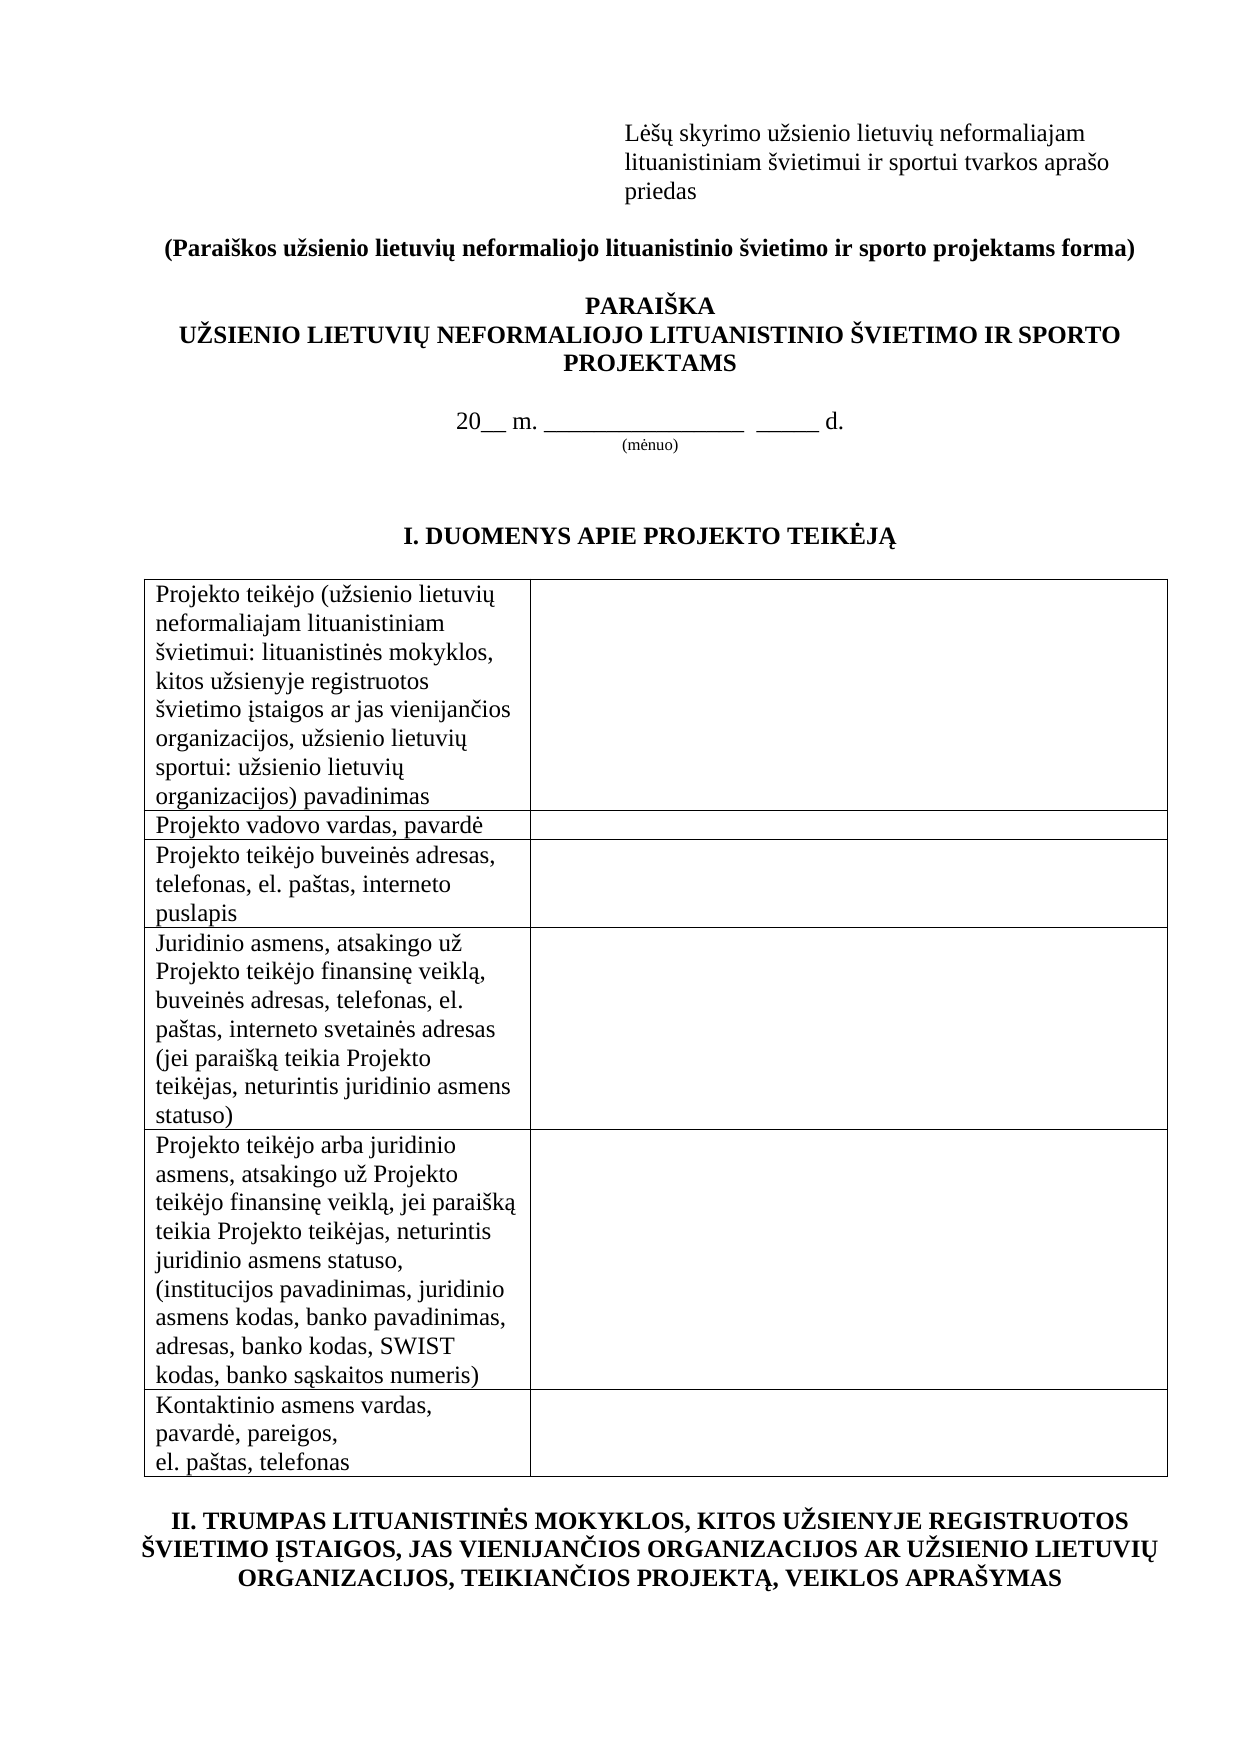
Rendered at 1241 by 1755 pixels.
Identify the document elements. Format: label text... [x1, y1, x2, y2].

table_header Projekto teikėjo (užsienio lietuvių neformaliajam lituanistiniam švietimui: lituanistinės mokyklos, kitos užsienyje registruotos švietimo įstaigos ar jas vienijančios organizacijos, užsienio lietuvių sportui: užsienio lietuvių organizacijos) pavadinimas [145, 580, 530, 809]
text (Paraiškos užsienio lietuvių neformaliojo lituanistinio švietimo ir sporto projektams forma) [118, 233, 1182, 262]
table_cell [531, 811, 1167, 839]
table_cell [531, 928, 1167, 1129]
text (mėnuo) [118, 435, 1182, 463]
table_cell Projekto teikėjo arba juridinio asmens, atsakingo už Projekto teikėjo finansinę veiklą, jei paraišką teikia Projekto teikėjas, neturintis juridinio asmens statuso, (institucijos pavadinimas, juridinio asmens kodas, banko pavadinimas, adresas, banko kodas, SWIST kodas, banko sąskaitos numeris) [145, 1130, 530, 1389]
table_cell Projekto vadovo vardas, pavardė [145, 811, 530, 839]
text I. DUOMENYS APIE PROJEKTO TEIKĖJĄ [118, 521, 1182, 550]
text 20__ m. ________________ _____ d. [118, 406, 1182, 435]
text II. TRUMPAS LITUANISTINĖS MOKYKLOS, KITOS UŽSIENYJE REGISTRUOTOS ŠVIETIMO ĮSTAIGOS, JAS VIENIJANČIOS ORGANIZACIJOS AR UŽSIENIO LIETUVIŲ ORGANIZACIJOS, TEIKIANČIOS PROJEKTĄ, VEIKLOS APRAŠYMAS [118, 1506, 1182, 1592]
table_cell [531, 840, 1167, 927]
table_cell Projekto teikėjo buveinės adresas, telefonas, el. paštas, interneto puslapis [145, 840, 530, 927]
table_cell [531, 1390, 1167, 1476]
table_cell Kontaktinio asmens vardas, pavardė, pareigos, el. paštas, telefonas [145, 1390, 530, 1476]
table_cell [531, 1130, 1167, 1389]
text PARAIŠKA [118, 291, 1182, 320]
text lituanistiniam švietimui ir sportui tvarkos aprašo [624, 147, 1182, 176]
text priedas [624, 176, 1182, 205]
table_header [531, 580, 1167, 809]
text Lėšų skyrimo užsienio lietuvių neformaliajam [624, 118, 1182, 147]
text UŽSIENIO LIETUVIŲ NEFORMALIOJO LITUANISTINIO ŠVIETIMO IR SPORTO PROJEKTAMS [118, 320, 1182, 377]
table_cell Juridinio asmens, atsakingo už Projekto teikėjo finansinę veiklą, buveinės adresas, telefonas, el. paštas, interneto svetainės adresas (jei paraišką teikia Projekto teikėjas, neturintis juridinio asmens statuso) [145, 928, 530, 1129]
